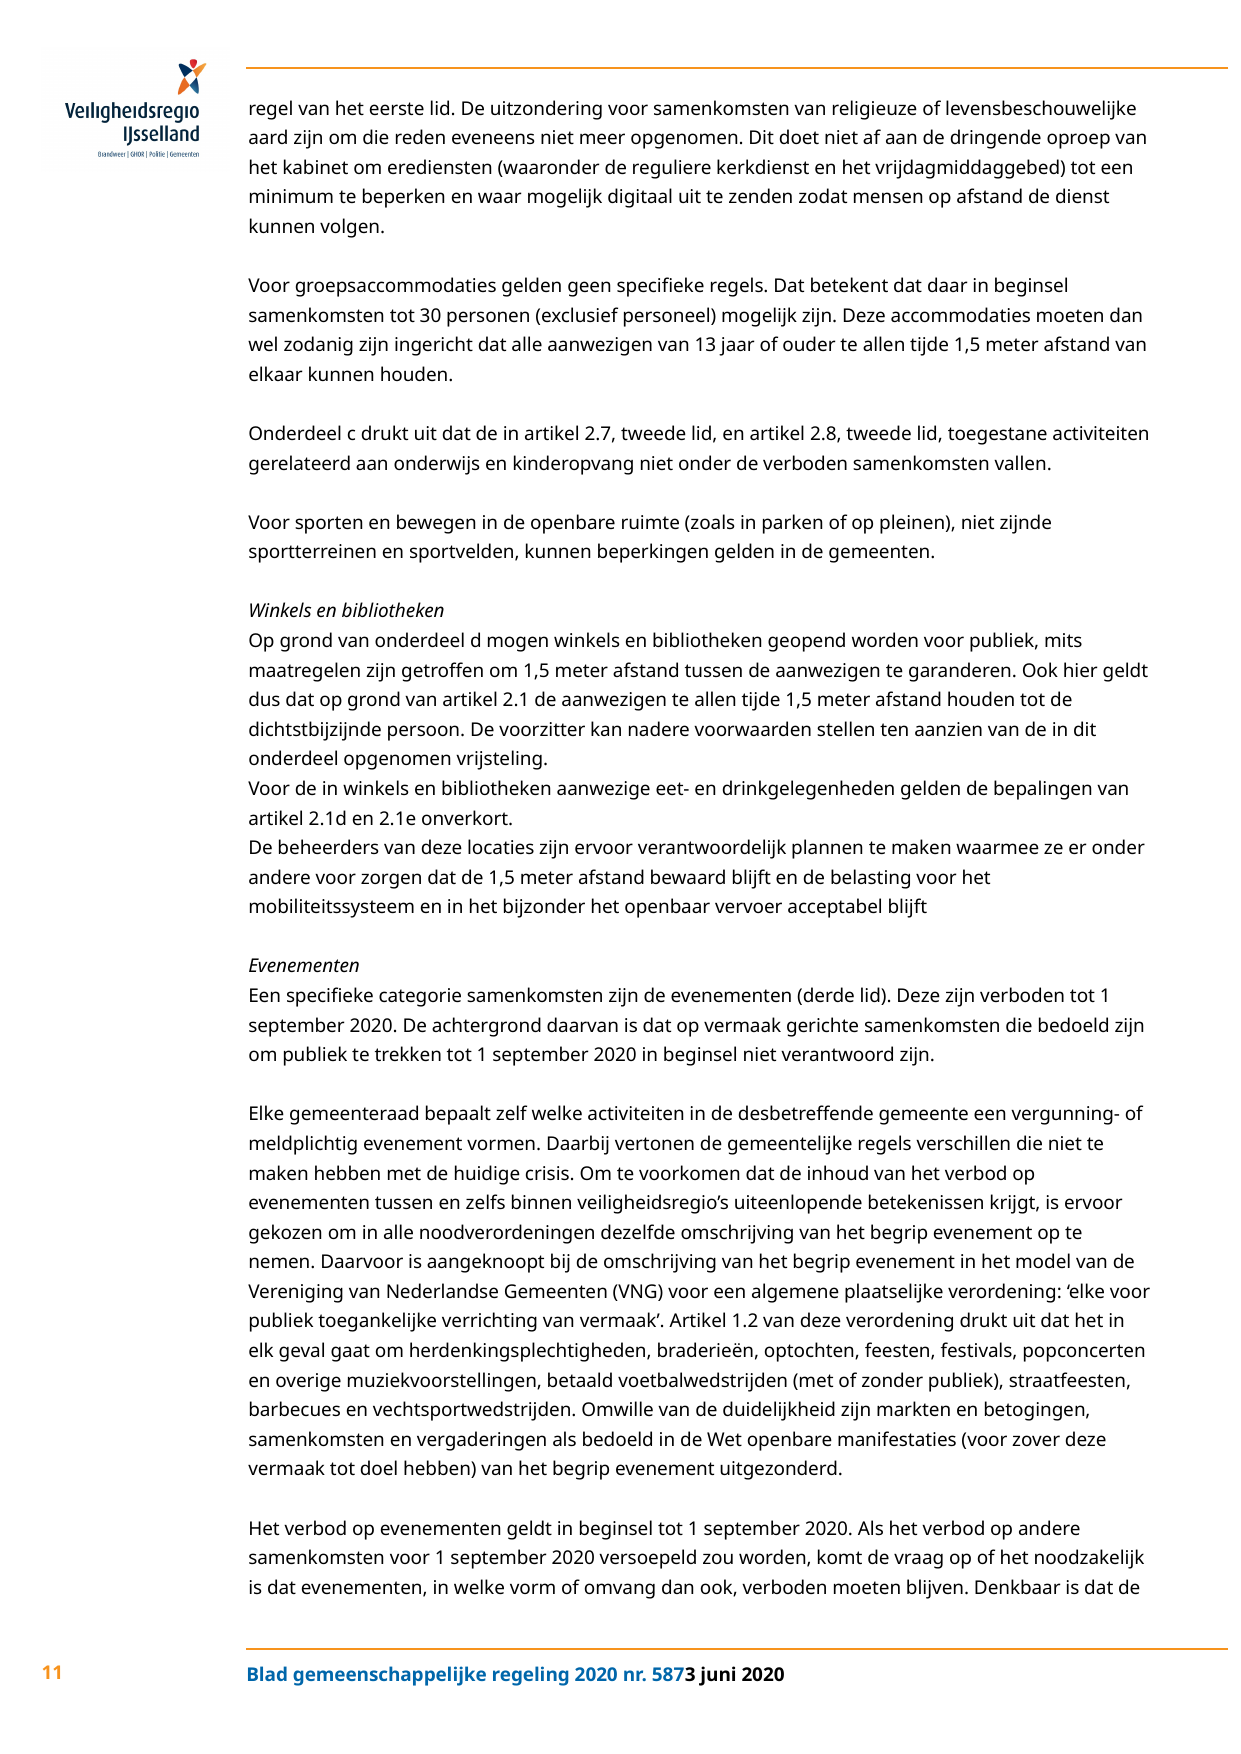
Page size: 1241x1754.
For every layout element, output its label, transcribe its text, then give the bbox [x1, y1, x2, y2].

text Het verbod op evenementen geldt in beginsel tot 1 september 2020. Als het verbod op andere samenkomsten voor 1 september 2020 versoepeld zou worden, komt de vraag op of het noodzakelijk is dat evenementen, in welke vorm of omvang dan ook, verboden moeten blijven. Denkbaar is dat de [248, 1515, 1152, 1600]
text Evenementen [248, 953, 1152, 978]
text Elke gemeenteraad bepaalt zelf welke activiteiten in de desbetreffende gemeente een vergunning- of meldplichtig evenement vormen. Daarbij vertonen de gemeentelijke regels verschillen die niet te maken hebben met de huidige crisis. Om te voorkomen dat de inhoud van het verbod op evenementen tussen en zelfs binnen veiligheidsregio’s uiteenlopende betekenissen krijgt, is ervoor gekozen om in alle noodverordeningen dezelfde omschrijving van het begrip evenement op te nemen. Daarvoor is aangeknoopt bij de omschrijving van het begrip evenement in het model van de Vereniging van Nederlandse Gemeenten (VNG) voor een algemene plaatselijke verordening: ‘elke voor publiek toegankelijke verrichting van vermaak’. Artikel 1.2 van deze verordening drukt uit dat het in elk geval gaat om herdenkingsplechtigheden, braderieën, optochten, feesten, festivals, popconcerten en overige muziekvoorstellingen, betaald voetbalwedstrijden (met of zonder publiek), straatfeesten, barbecues en vechtsportwedstrijden. Omwille van de duidelijkheid zijn markten en betogingen, samenkomsten en vergaderingen als bedoeld in de Wet openbare manifestaties (voor zover deze vermaak tot doel hebben) van het begrip evenement uitgezonderd. [248, 1101, 1152, 1481]
text Voor de in winkels en bibliotheken aanwezige eet- en drinkgelegenheden gelden de bepalingen van artikel 2.1d en 2.1e onverkort. [248, 775, 1152, 831]
text De beheerders van deze locaties zijn ervoor verantwoordelijk plannen te maken waarmee ze er onder andere voor zorgen dat de 1,5 meter afstand bewaard blijft en de belasting voor het mobiliteitssysteem en in het bijzonder het openbaar vervoer acceptabel blijft [248, 834, 1152, 919]
text Voor sporten en bewegen in de openbare ruimte (zoals in parken of op pleinen), niet zijnde sportterreinen en sportvelden, kunnen beperkingen gelden in de gemeenten. [248, 509, 1152, 564]
text Winkels en bibliotheken [248, 598, 1152, 623]
text Een specifieke categorie samenkomsten zijn de evenementen (derde lid). Deze zijn verboden tot 1 september 2020. De achtergrond daarvan is dat op vermaak gerichte samenkomsten die bedoeld zijn om publiek te trekken tot 1 september 2020 in beginsel niet verantwoord zijn. [248, 982, 1152, 1067]
text Op grond van onderdeel d mogen winkels en bibliotheken geopend worden voor publiek, mits maatregelen zijn getroffen om 1,5 meter afstand tussen de aanwezigen te garanderen. Ook hier geldt dus dat op grond van artikel 2.1 de aanwezigen te allen tijde 1,5 meter afstand houden tot de dichtstbijzijnde persoon. De voorzitter kan nadere voorwaarden stellen ten aanzien van de in dit onderdeel opgenomen vrijsteling. [248, 627, 1152, 771]
text regel van het eerste lid. De uitzondering voor samenkomsten van religieuze of levensbeschouwelijke aard zijn om die reden eveneens niet meer opgenomen. Dit doet niet af aan de dringende oproep van het kabinet om erediensten (waaronder de reguliere kerkdienst en het vrijdagmiddaggebed) tot een minimum te beperken en waar mogelijk digitaal uit te zenden zodat mensen op afstand de dienst kunnen volgen. [248, 95, 1152, 239]
text Onderdeel c drukt uit dat de in artikel 2.7, tweede lid, en artikel 2.8, tweede lid, toegestane activiteiten gerelateerd aan onderwijs en kinderopvang niet onder de verboden samenkomsten vallen. [248, 420, 1152, 476]
text Voor groepsaccommodaties gelden geen specifieke regels. Dat betekent dat daar in beginsel samenkomsten tot 30 personen (exclusief personeel) mogelijk zijn. Deze accommodaties moeten dan wel zodanig zijn ingericht dat alle aanwezigen van 13 jaar of ouder te allen tijde 1,5 meter afstand van elkaar kunnen houden. [248, 272, 1152, 387]
picture [41, 47, 231, 172]
